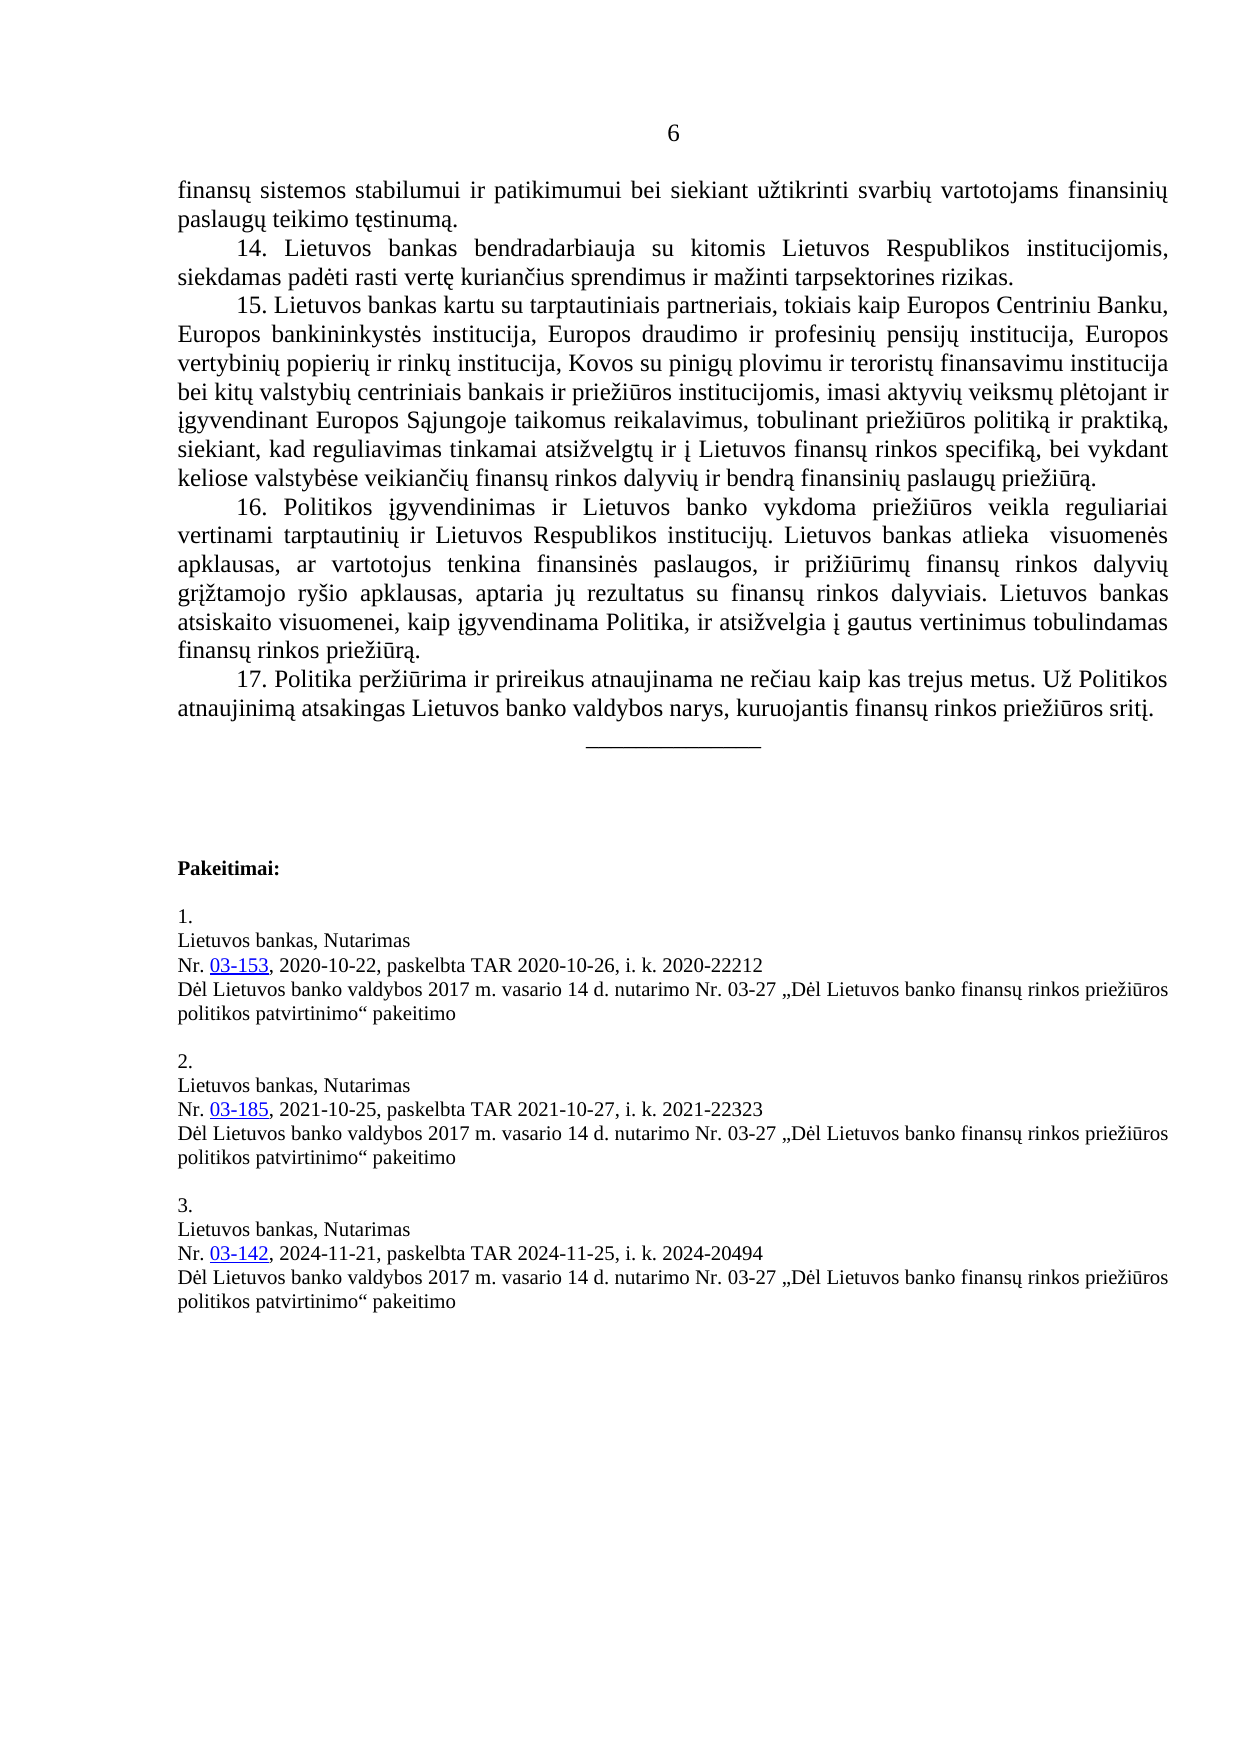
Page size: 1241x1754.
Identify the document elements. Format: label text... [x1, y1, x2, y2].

text 17. Politika peržiūrima ir prireikus atnaujinama ne rečiau kaip kas trejus metus. Už Politikos atnaujinimą atsakingas Lietuvos banko valdybos narys, kuruojantis finansų rinkos priežiūros sritį. [177, 664, 1169, 722]
text Nr. 03-142, 2024-11-21, paskelbta TAR 2024-11-25, i. k. 2024-20494 [177, 1241, 1169, 1265]
text Lietuvos bankas, Nutarimas [177, 1217, 1169, 1241]
text Lietuvos bankas, Nutarimas [177, 1073, 1169, 1097]
text ______________ [177, 722, 1169, 751]
text 3. [177, 1193, 1169, 1217]
text Dėl Lietuvos banko valdybos 2017 m. vasario 14 d. nutarimo Nr. 03-27 „Dėl Lietuvos banko finansų rinkos priežiūros politikos patvirtinimo“ pakeitimo [177, 977, 1169, 1025]
text Dėl Lietuvos banko valdybos 2017 m. vasario 14 d. nutarimo Nr. 03-27 „Dėl Lietuvos banko finansų rinkos priežiūros politikos patvirtinimo“ pakeitimo [177, 1121, 1169, 1169]
text Nr. 03-153, 2020-10-22, paskelbta TAR 2020-10-26, i. k. 2020-22212 [177, 952, 1169, 977]
text finansų sistemos stabilumui ir patikimumui bei siekiant užtikrinti svarbių vartotojams finansinių paslaugų teikimo tęstinumą. [177, 176, 1169, 233]
text 16. Politikos įgyvendinimas ir Lietuvos banko vykdoma priežiūros veikla reguliariai vertinami tarptautinių ir Lietuvos Respublikos institucijų. Lietuvos bankas atlieka visuomenės apklausas, ar vartotojus tenkina finansinės paslaugos, ir prižiūrimų finansų rinkos dalyvių grįžtamojo ryšio apklausas, aptaria jų rezultatus su finansų rinkos dalyviais. Lietuvos bankas atsiskaito visuomenei, kaip įgyvendinama Politika, ir atsižvelgia į gautus vertinimus tobulindamas finansų rinkos priežiūrą. [177, 492, 1169, 664]
text 15. Lietuvos bankas kartu su tarptautiniais partneriais, tokiais kaip Europos Centriniu Banku, Europos bankininkystės institucija, Europos draudimo ir profesinių pensijų institucija, Europos vertybinių popierių ir rinkų institucija, Kovos su pinigų plovimu ir teroristų finansavimu institucija bei kitų valstybių centriniais bankais ir priežiūros institucijomis, imasi aktyvių veiksmų plėtojant ir įgyvendinant Europos Sąjungoje taikomus reikalavimus, tobulinant priežiūros politiką ir praktiką, siekiant, kad reguliavimas tinkamai atsižvelgtų ir į Lietuvos finansų rinkos specifiką, bei vykdant keliose valstybėse veikiančių finansų rinkos dalyvių ir bendrą finansinių paslaugų priežiūrą. [177, 291, 1169, 492]
text Pakeitimai: [177, 856, 1169, 880]
text 2. [177, 1049, 1169, 1073]
text 1. [177, 904, 1169, 928]
text Lietuvos bankas, Nutarimas [177, 928, 1169, 952]
text Dėl Lietuvos banko valdybos 2017 m. vasario 14 d. nutarimo Nr. 03-27 „Dėl Lietuvos banko finansų rinkos priežiūros politikos patvirtinimo“ pakeitimo [177, 1265, 1169, 1313]
text 14. Lietuvos bankas bendradarbiauja su kitomis Lietuvos Respublikos institucijomis, siekdamas padėti rasti vertę kuriančius sprendimus ir mažinti tarpsektorines rizikas. [177, 233, 1169, 291]
text Nr. 03-185, 2021-10-25, paskelbta TAR 2021-10-27, i. k. 2021-22323 [177, 1097, 1169, 1121]
